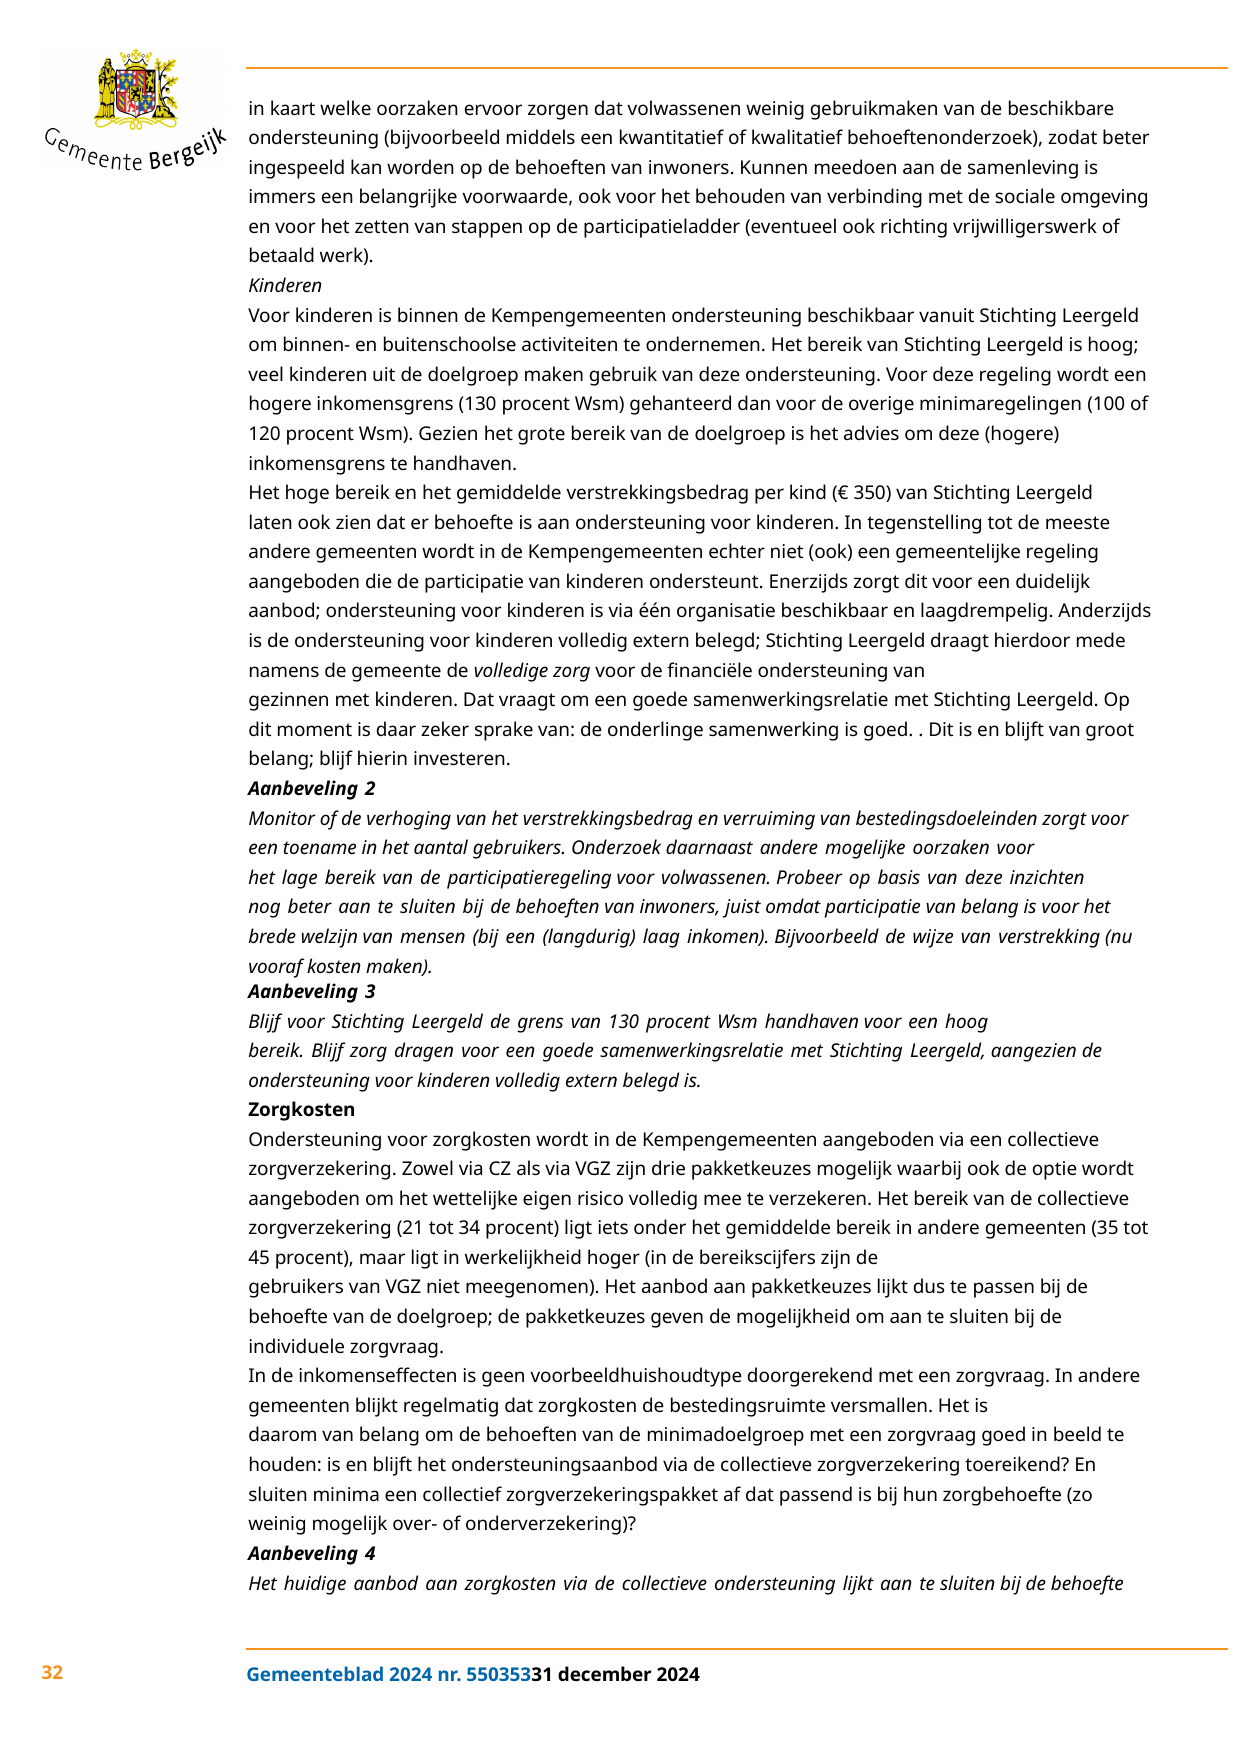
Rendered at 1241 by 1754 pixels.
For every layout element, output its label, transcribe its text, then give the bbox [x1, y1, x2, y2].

table_header Aanbeveling 4 Het huidige aanbod aan zorgkosten via de collectieve ondersteuning lijkt aan te sluiten bij de behoefte [248, 1540, 1152, 1595]
picture [41, 47, 231, 172]
table_header Aanbeveling 2 Monitor of de verhoging van het verstrekkingsbedrag en verruiming van bestedingsdoeleinden zorgt voor een toename in het aantal gebruikers. Onderzoek daarnaast andere mogelijke oorzaken voor het lage bereik van de participatieregeling voor volwassenen. Probeer op basis van deze inzichten nog beter aan te sluiten bij de behoeften van inwoners, juist omdat participatie van belang is voor het brede welzijn van mensen (bij een (langdurig) laag inkomen). Bijvoorbeeld de wijze van verstrekking (nu vooraf kosten maken). [248, 775, 1152, 978]
text Ondersteuning voor zorgkosten wordt in de Kempengemeenten aangeboden via een collectieve zorgverzekering. Zowel via CZ als via VGZ zijn drie pakketkeuzes mogelijk waarbij ook de optie wordt aangeboden om het wettelijke eigen risico volledig mee te verzekeren. Het bereik van de collectieve zorgverzekering (21 tot 34 procent) ligt iets onder het gemiddelde bereik in andere gemeenten (35 tot 45 procent), maar ligt in werkelijkheid hoger (in de bereikscijfers zijn de gebruikers van VGZ niet meegenomen). Het aanbod aan pakketkeuzes lijkt dus te passen bij de behoefte van de doelgroep; de pakketkeuzes geven de mogelijkheid om aan te sluiten bij de individuele zorgvraag. [248, 1126, 1152, 1359]
text in kaart welke oorzaken ervoor zorgen dat volwassenen weinig gebruikmaken van de beschikbare ondersteuning (bijvoorbeeld middels een kwantitatief of kwalitatief behoeftenonderzoek), zodat beter ingespeeld kan worden op de behoeften van inwoners. Kunnen meedoen aan de samenleving is immers een belangrijke voorwaarde, ook voor het behouden van verbinding met de sociale omgeving en voor het zetten van stappen op de participatieladder (eventueel ook richting vrijwilligerswerk of betaald werk). [248, 95, 1152, 268]
text Kinderen [248, 272, 1152, 298]
table_cell Aanbeveling 3 Blijf voor Stichting Leergeld de grens van 130 procent Wsm handhaven voor een hoog bereik. Blijf zorg dragen voor een goede samenwerkingsrelatie met Stichting Leergeld, aangezien de ondersteuning voor kinderen volledig extern belegd is. [248, 979, 1152, 1093]
text Het hoge bereik en het gemiddelde verstrekkingsbedrag per kind (€ 350) van Stichting Leergeld laten ook zien dat er behoefte is aan ondersteuning voor kinderen. In tegenstelling tot de meeste andere gemeenten wordt in de Kempengemeenten echter niet (ook) een gemeentelijke regeling aangeboden die de participatie van kinderen ondersteunt. Enerzijds zorgt dit voor een duidelijk aanbod; ondersteuning voor kinderen is via één organisatie beschikbaar en laagdrempelig. Anderzijds is de ondersteuning voor kinderen volledig extern belegd; Stichting Leergeld draagt hierdoor mede namens de gemeente de volledige zorg voor de financiële ondersteuning van gezinnen met kinderen. Dat vraagt om een goede samenwerkingsrelatie met Stichting Leergeld. Op dit moment is daar zeker sprake van: de onderlinge samenwerking is goed. . Dit is en blijft van groot belang; blijf hierin investeren. [248, 479, 1152, 771]
text Voor kinderen is binnen de Kempengemeenten ondersteuning beschikbaar vanuit Stichting Leergeld om binnen- en buitenschoolse activiteiten te ondernemen. Het bereik van Stichting Leergeld is hoog; veel kinderen uit de doelgroep maken gebruik van deze ondersteuning. Voor deze regeling wordt een hogere inkomensgrens (130 procent Wsm) gehanteerd dan voor de overige minimaregelingen (100 of 120 procent Wsm). Gezien het grote bereik van de doelgroep is het advies om deze (hogere) inkomensgrens te handhaven. [248, 302, 1152, 476]
text Zorgkosten [248, 1096, 1152, 1122]
text In de inkomenseffecten is geen voorbeeldhuishoudtype doorgerekend met een zorgvraag. In andere gemeenten blijkt regelmatig dat zorgkosten de bestedingsruimte versmallen. Het is daarom van belang om de behoeften van de minimadoelgroep met een zorgvraag goed in beeld te houden: is en blijft het ondersteuningsaanbod via de collectieve zorgverzekering toereikend? En sluiten minima een collectief zorgverzekeringspakket af dat passend is bij hun zorgbehoefte (zo weinig mogelijk over- of onderverzekering)? [248, 1362, 1152, 1536]
